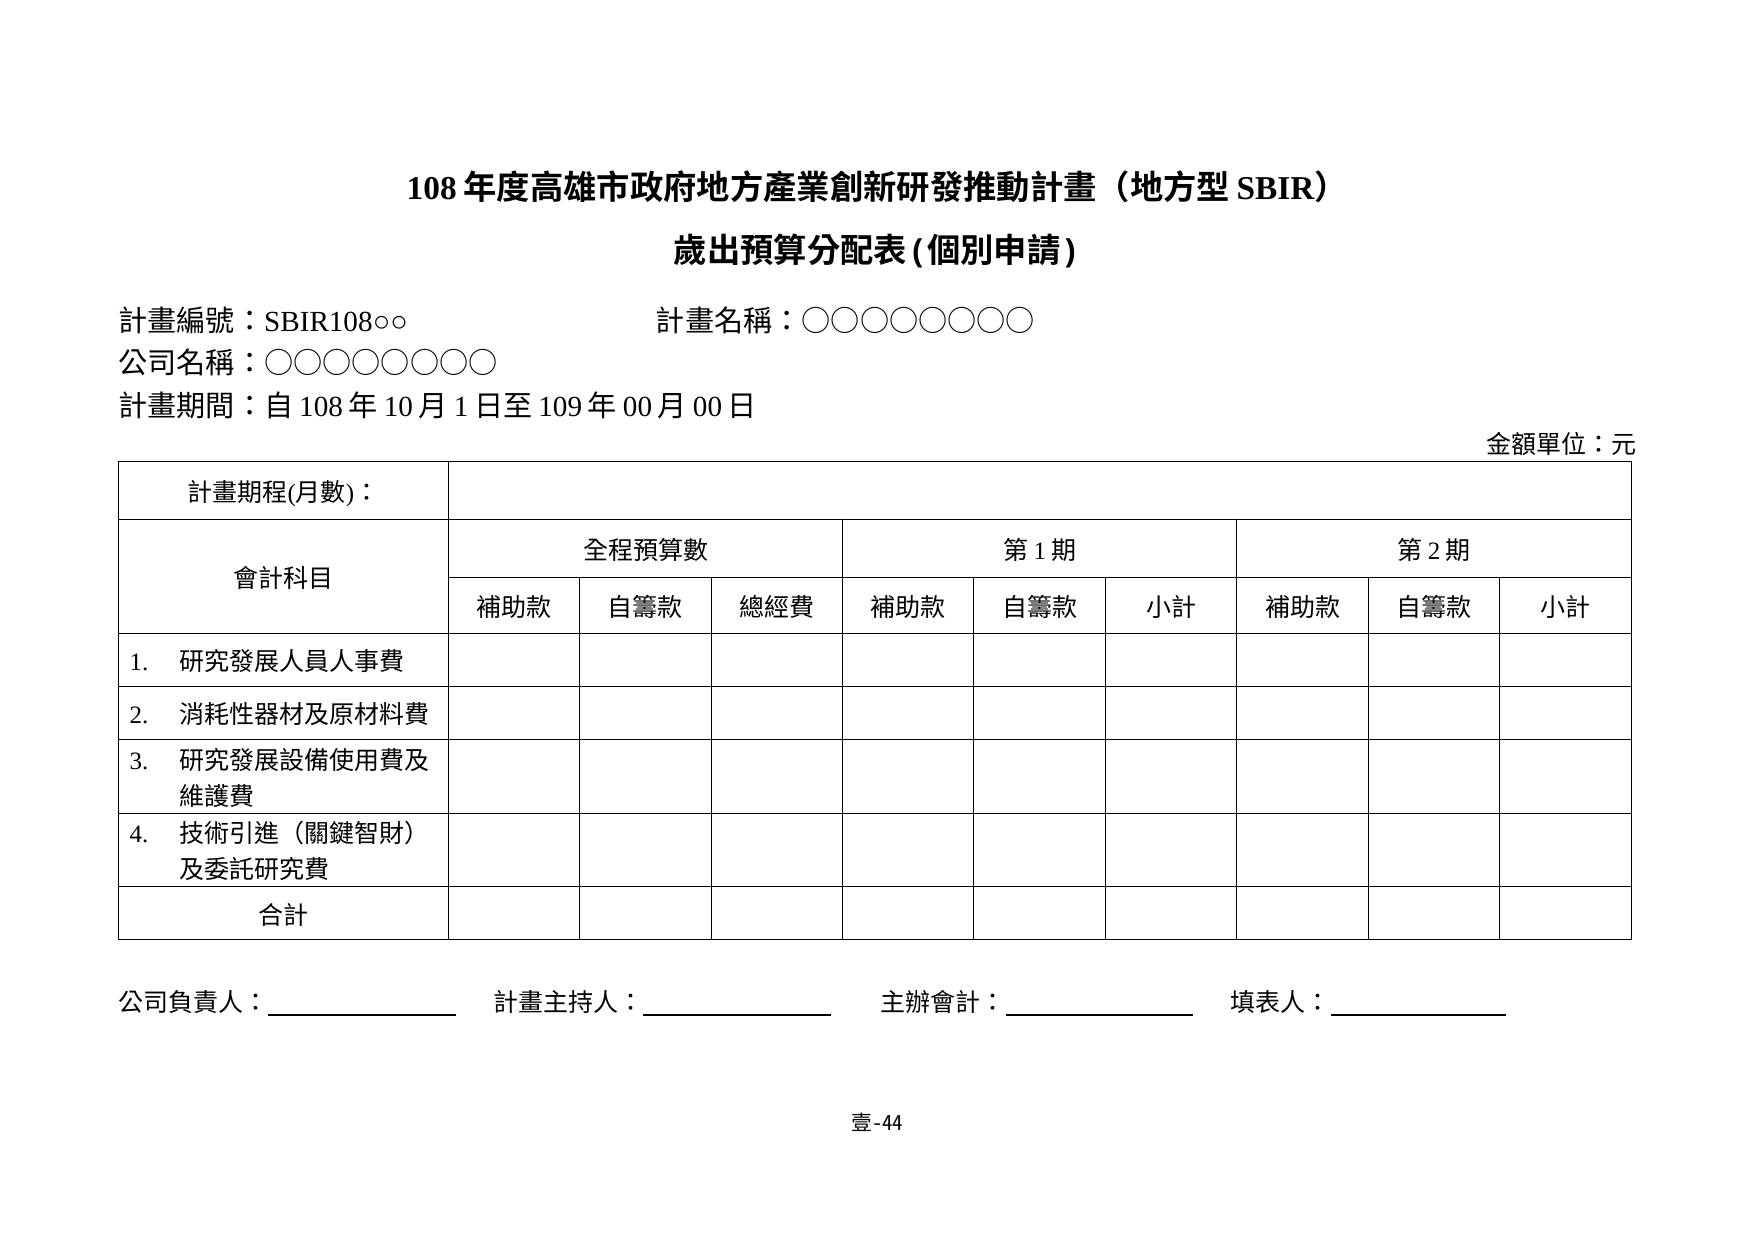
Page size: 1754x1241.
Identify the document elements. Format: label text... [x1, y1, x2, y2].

table_cell [1500, 634, 1631, 686]
table_cell [843, 814, 973, 886]
text 公司名稱：○○○○○○○○ [118, 340, 1636, 382]
table_cell [1106, 814, 1236, 886]
table_cell 自籌款 [1369, 578, 1499, 633]
table_cell [449, 814, 579, 886]
table_cell 小計 [1500, 578, 1631, 633]
table_cell [449, 887, 579, 939]
table_cell 會計科目 [119, 520, 448, 633]
table_cell [580, 814, 711, 886]
table_cell [1106, 687, 1236, 739]
text 計畫編號：SBIR108○○ 計畫名稱：○○○○○○○○ [118, 297, 1636, 340]
text 公司負責人： 計畫主持人： 主辦會計： 填表人： [118, 959, 1636, 1022]
table_cell 補助款 [1237, 578, 1368, 633]
table_cell [1369, 887, 1499, 939]
text 108年度高雄市政府地方產業創新研發推動計畫（地方型SBIR） [118, 144, 1636, 206]
table_cell [1369, 687, 1499, 739]
table_cell [1106, 634, 1236, 686]
table_cell [1500, 887, 1631, 939]
table_cell [1237, 814, 1368, 886]
table_cell 小計 [1106, 578, 1236, 633]
table_header 計畫期程(月數)： [119, 462, 448, 519]
table_cell [1106, 740, 1236, 813]
table_cell [580, 887, 711, 939]
text 計畫期間：自108年10月1日至109年00月00日 [118, 382, 1636, 424]
table_cell [974, 740, 1105, 813]
text 金額單位：元 [106, 424, 1636, 461]
table_cell [843, 887, 973, 939]
table_cell [580, 634, 711, 686]
table_cell [449, 687, 579, 739]
table_cell [712, 687, 842, 739]
table_cell 研究發展設備使用費及維護費 [119, 740, 448, 813]
table_cell [843, 687, 973, 739]
table_cell [449, 740, 579, 813]
table_cell [1369, 740, 1499, 813]
table_cell [712, 634, 842, 686]
table_cell [1500, 740, 1631, 813]
table_cell [974, 814, 1105, 886]
table_cell 第2期 [1237, 520, 1631, 577]
table_cell 補助款 [449, 578, 579, 633]
table_cell 研究發展人員人事費 [119, 634, 448, 686]
table_cell [712, 887, 842, 939]
table_cell 消耗性器材及原材料費 [119, 687, 448, 739]
table_cell [843, 634, 973, 686]
table_cell 總經費 [712, 578, 842, 633]
table_cell 技術引進（關鍵智財）及委託研究費 [119, 814, 448, 886]
table_cell [1500, 687, 1631, 739]
table_cell 第1期 [843, 520, 1236, 577]
table_cell [1106, 887, 1236, 939]
table_cell 全程預算數 [449, 520, 842, 577]
table_cell [1237, 634, 1368, 686]
table_cell [974, 687, 1105, 739]
table_cell 自籌款 [974, 578, 1105, 633]
table_cell [974, 634, 1105, 686]
table_cell [843, 740, 973, 813]
table_cell [1237, 740, 1368, 813]
table_cell 自籌款 [580, 578, 711, 633]
table_cell 補助款 [843, 578, 973, 633]
table_cell [580, 687, 711, 739]
table_cell [1500, 814, 1631, 886]
table_cell [449, 634, 579, 686]
table_cell [712, 814, 842, 886]
table_cell [1369, 634, 1499, 686]
table_header [449, 462, 1631, 519]
table_cell [580, 740, 711, 813]
text 歲出預算分配表(個別申請) [118, 206, 1636, 269]
table_cell [1237, 887, 1368, 939]
table_cell [974, 887, 1105, 939]
table_cell [712, 740, 842, 813]
table_cell [1369, 814, 1499, 886]
table_cell 合計 [119, 887, 448, 939]
table_cell [1237, 687, 1368, 739]
